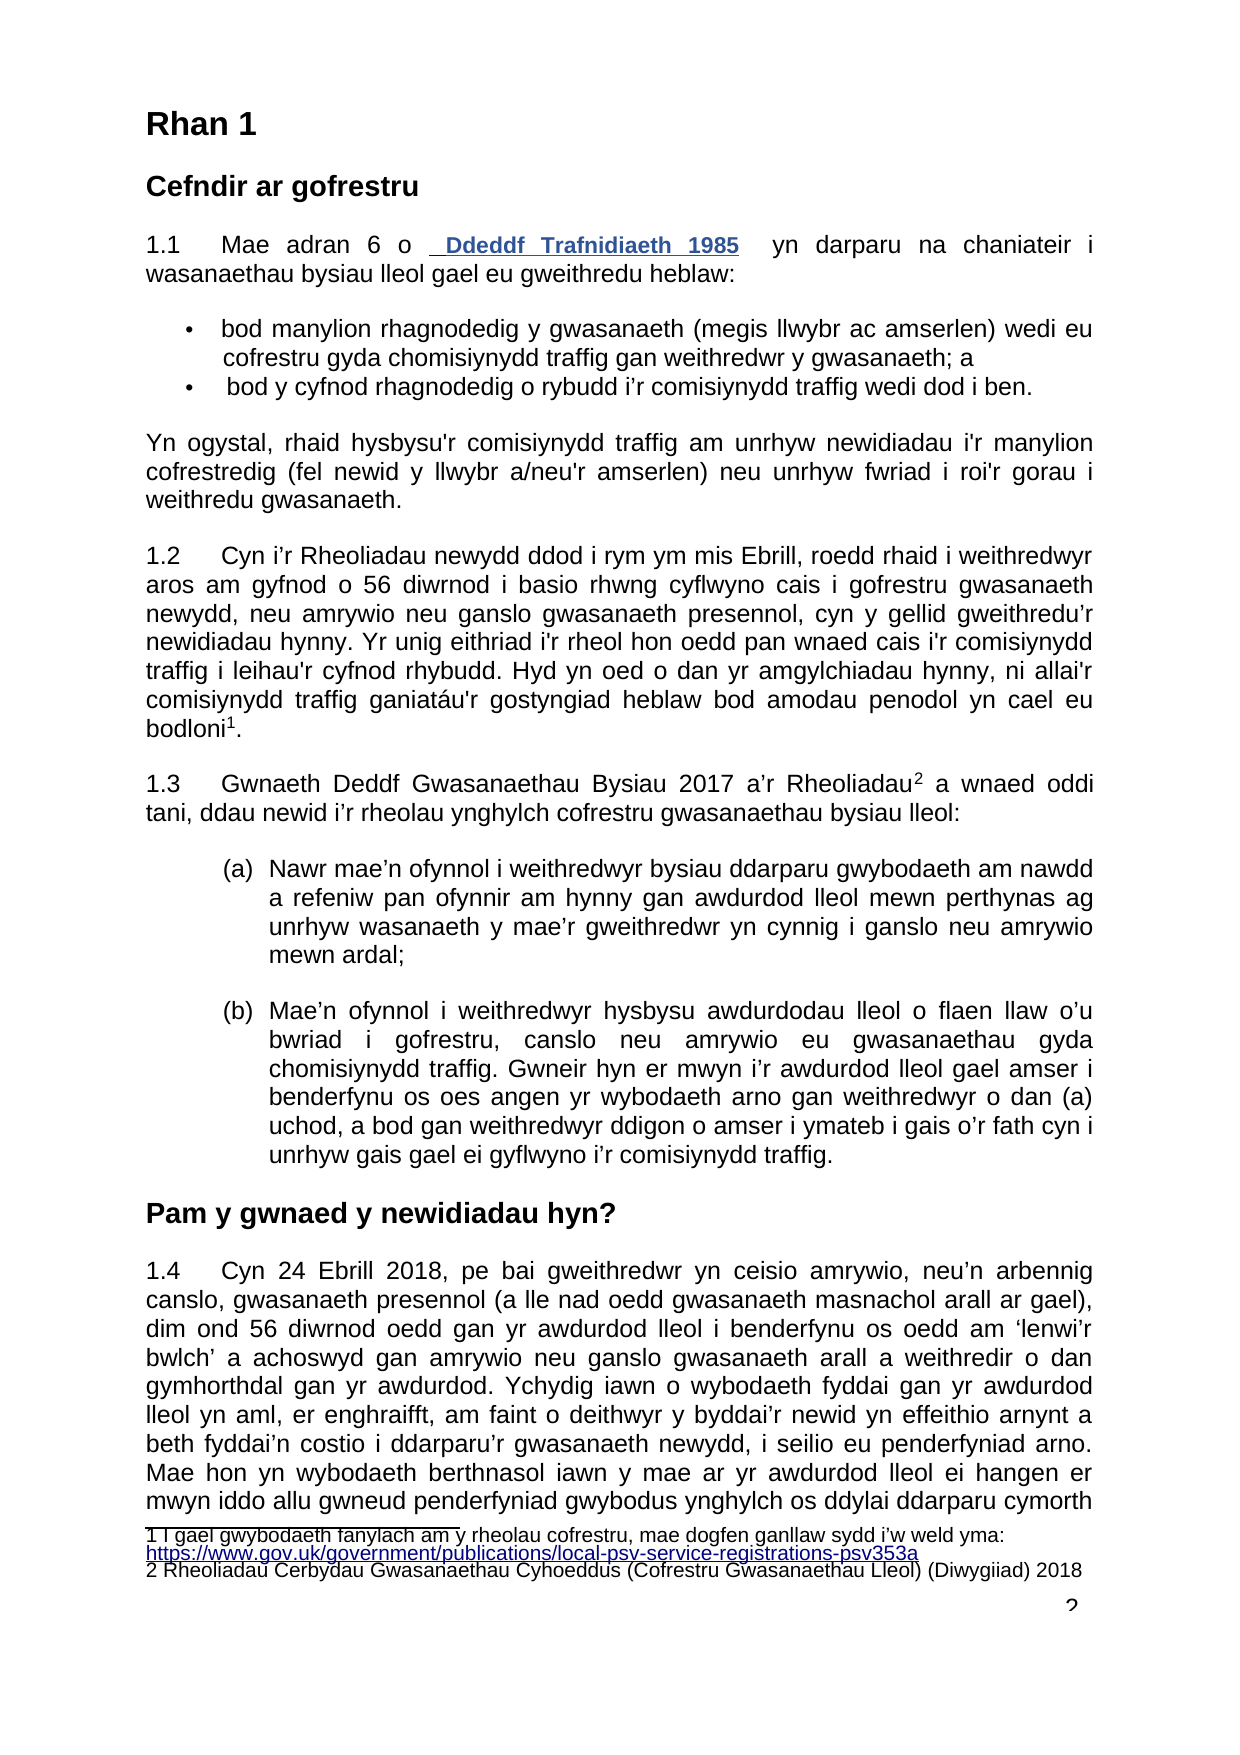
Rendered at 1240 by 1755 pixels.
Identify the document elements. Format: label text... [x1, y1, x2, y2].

list Cyn 24 Ebrill 2018, pe bai gweithredwr yn ceisio amrywio, neu’n arbennig canslo, gwasanaeth presennol (a lle nad oedd gwasanaeth masnachol arall ar gael), dim ond 56 diwrnod oedd gan yr awdurdod lleol i benderfynu os oedd am ‘lenwi’r bwlch’ a achoswyd gan amrywio neu ganslo gwasanaeth arall a weithredir o dan gymhorthdal gan yr awdurdod. Ychydig iawn o wybodaeth fyddai gan yr awdurdod lleol yn aml, er enghraifft, am faint o deithwyr y byddai’r newid yn effeithio arnynt a beth fyddai’n costio i ddarparu’r gwasanaeth newydd, i seilio eu penderfyniad arno. Mae hon yn wybodaeth berthnasol iawn y mae ar yr awdurdod lleol ei hangen er mwyn iddo allu gwneud penderfyniad gwybodus ynghylch os ddylai ddarparu cymorth [146, 1256, 1094, 1515]
list bod y cyfnod rhagnodedig o rybudd i’r comisiynydd traffig wedi dod i ben. [146, 372, 1094, 401]
subtitle Pam y gwnaed y newidiadau hyn? [146, 1196, 1094, 1229]
subtitle Rhan 1 [146, 104, 1094, 142]
list Nawr mae’n ofynnol i weithredwyr bysiau ddarparu gwybodaeth am nawdd a refeniw pan ofynnir am hynny gan awdurdod lleol mewn perthynas ag unrhyw wasanaeth y mae’r gweithredwr yn cynnig i ganslo neu amrywio mewn ardal; [223, 854, 1094, 969]
list Mae adran 6 o Ddeddf Trafnidiaeth 1985 yn darparu na chaniateir i wasanaethau bysiau lleol gael eu gweithredu heblaw: [146, 230, 1094, 287]
subtitle Cefndir ar gofrestru [146, 169, 1094, 203]
list bod manylion rhagnodedig y gwasanaeth (megis llwybr ac amserlen) wedi eu cofrestru gyda chomisiynydd traffig gan weithredwr y gwasanaeth; a [185, 314, 1094, 372]
list https://www.gov.uk/government/publications/local-psv-service-registrations-psv353a [146, 1546, 1094, 1564]
list I gael gwybodaeth fanylach am y rheolau cofrestru, mae dogfen ganllaw sydd i’w weld yma: [146, 1528, 1094, 1546]
list Gwnaeth Deddf Gwasanaethau Bysiau 2017 a’r Rheoliadau a wnaed oddi tani, ddau newid i’r rheolau ynghylch cofrestru gwasanaethau bysiau lleol: [146, 769, 1094, 827]
list Mae’n ofynnol i weithredwyr hysbysu awdurdodau lleol o flaen llaw o’u bwriad i gofrestru, canslo neu amrywio eu gwasanaethau gyda chomisiynydd traffig. Gwneir hyn er mwyn i’r awdurdod lleol gael amser i benderfynu os oes angen yr wybodaeth arno gan weithredwyr o dan (a) uchod, a bod gan weithredwyr ddigon o amser i ymateb i gais o’r fath cyn i unrhyw gais gael ei gyflwyno i’r comisiynydd traffig. [223, 996, 1094, 1168]
list Rheoliadau Cerbydau Gwasanaethau Cyhoeddus (Cofrestru Gwasanaethau Lleol) (Diwygiiad) 2018 [146, 1564, 1094, 1582]
list Cyn i’r Rheoliadau newydd ddod i rym ym mis Ebrill, roedd rhaid i weithredwyr aros am gyfnod o 56 diwrnod i basio rhwng cyflwyno cais i gofrestru gwasanaeth newydd, neu amrywio neu ganslo gwasanaeth presennol, cyn y gellid gweithredu’r newidiadau hynny. Yr unig eithriad i'r rheol hon oedd pan wnaed cais i'r comisiynydd traffig i leihau'r cyfnod rhybudd. Hyd yn oed o dan yr amgylchiadau hynny, ni allai'r comisiynydd traffig ganiatáu'r gostyngiad heblaw bod amodau penodol yn cael eu bodloni. [146, 541, 1094, 742]
text Yn ogystal, rhaid hysbysu'r comisiynydd traffig am unrhyw newidiadau i'r manylion cofrestredig (fel newid y llwybr a/neu'r amserlen) neu unrhyw fwriad i roi'r gorau i weithredu gwasanaeth. [146, 428, 1094, 514]
